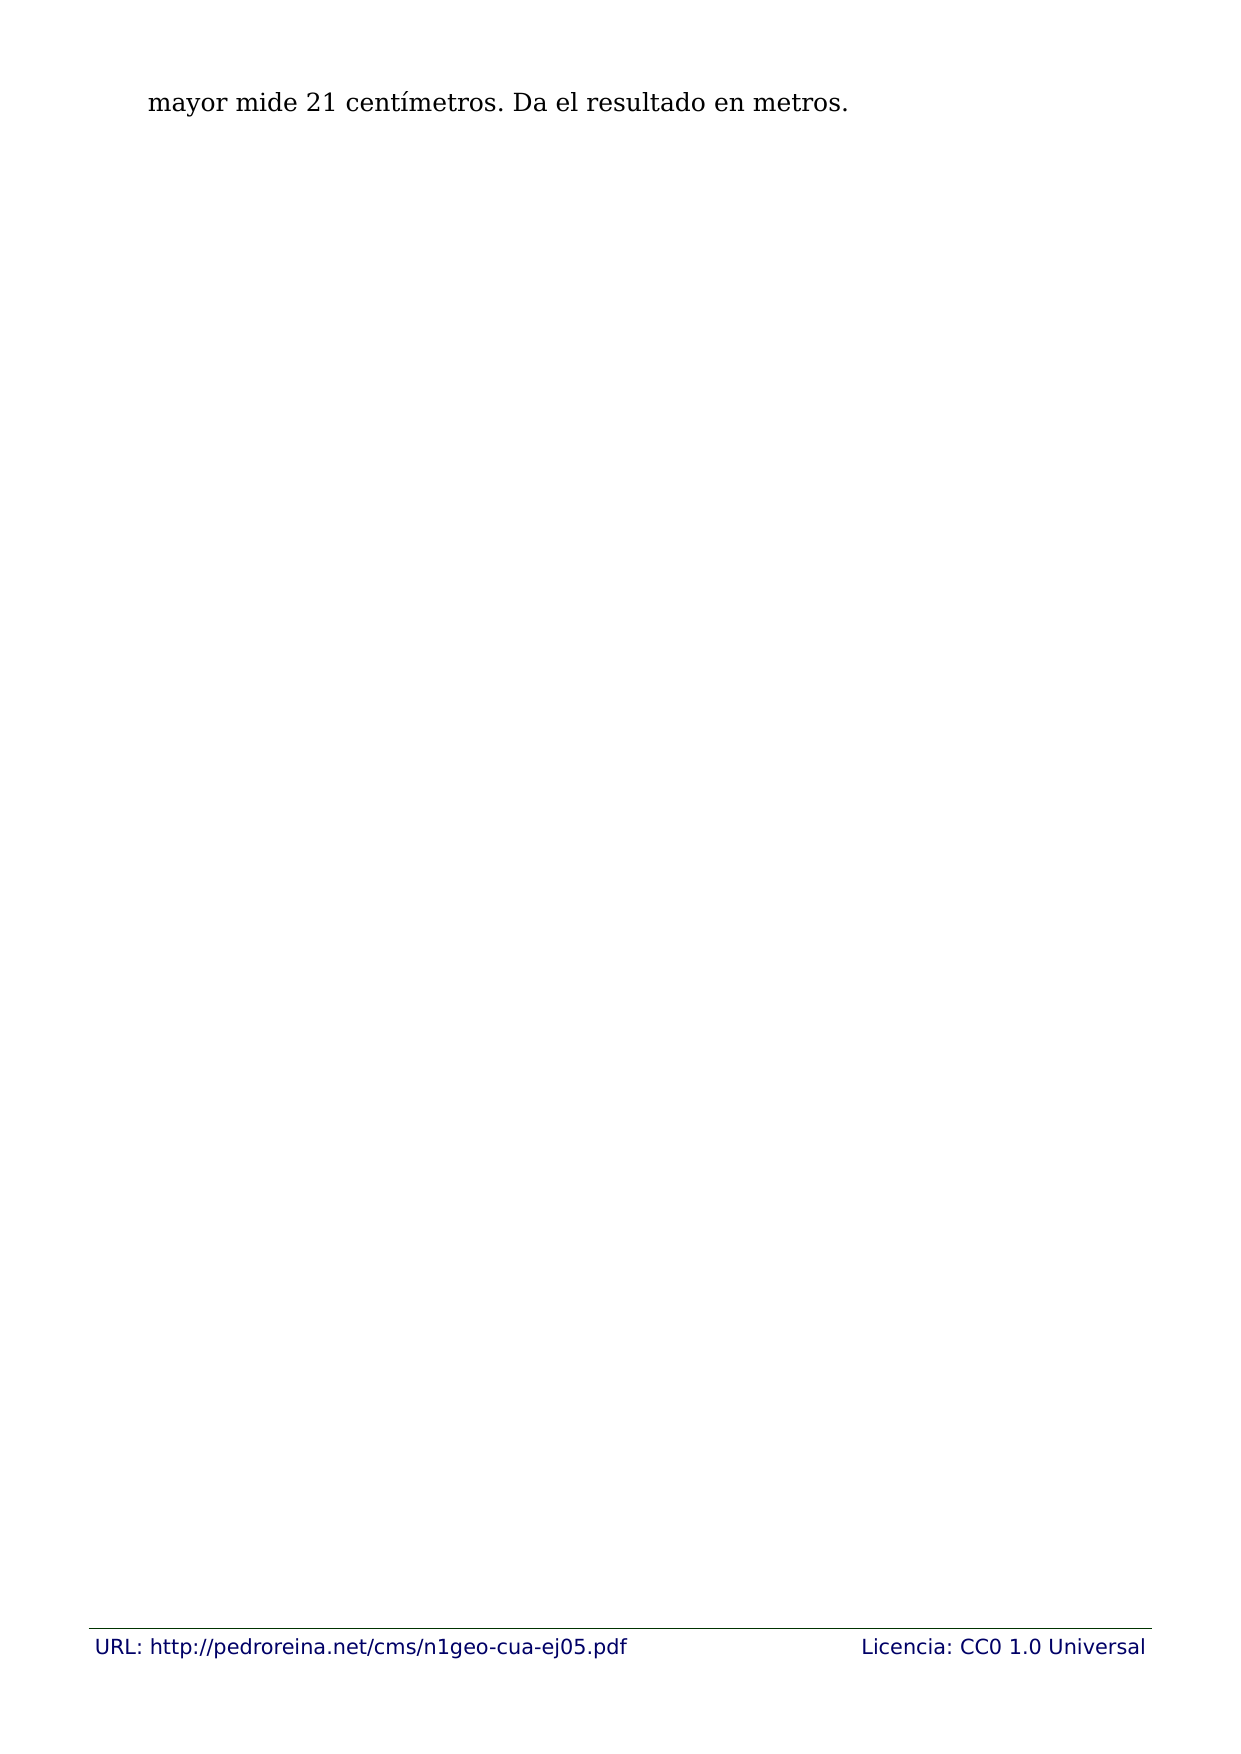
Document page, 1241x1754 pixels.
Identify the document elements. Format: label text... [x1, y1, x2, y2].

list mayor mide 21 centímetros. Da el resultado en metros. [88, 88, 1152, 118]
